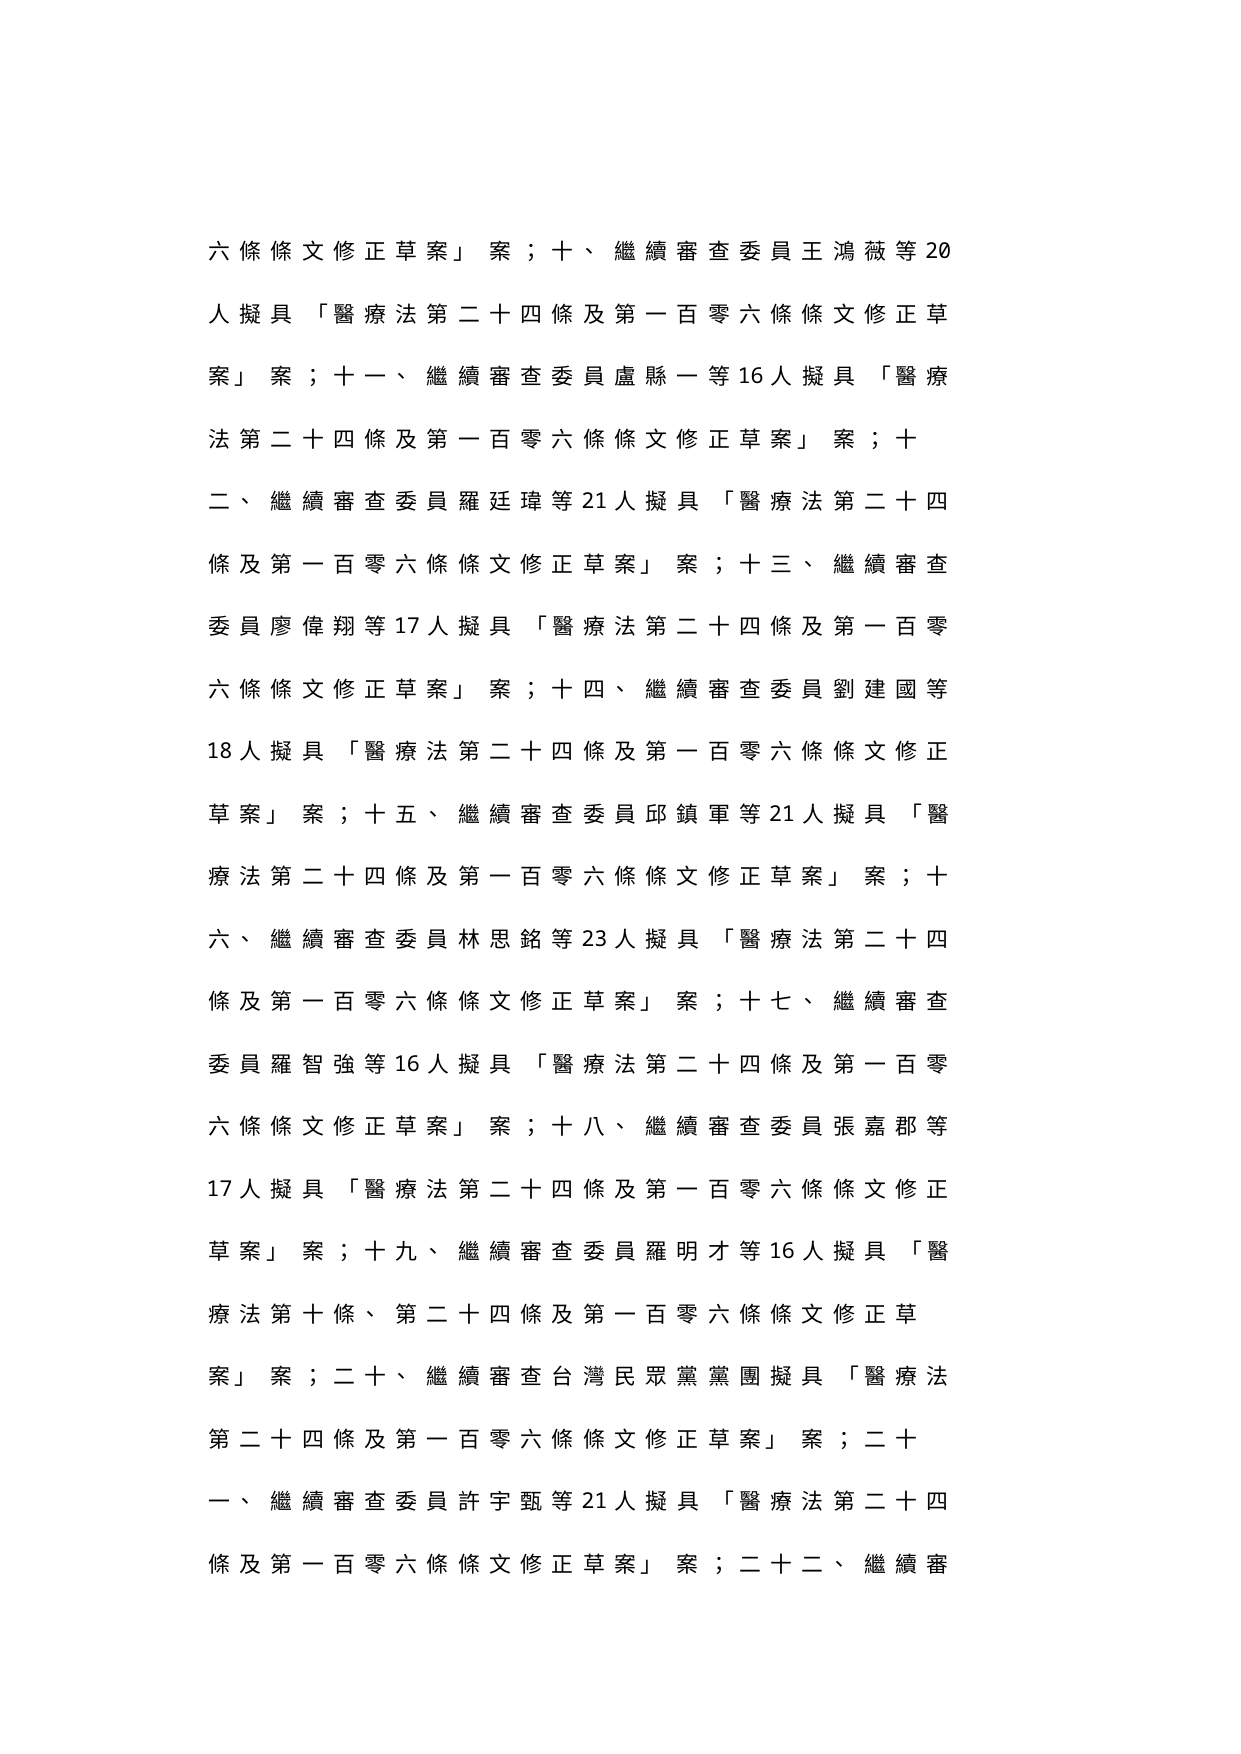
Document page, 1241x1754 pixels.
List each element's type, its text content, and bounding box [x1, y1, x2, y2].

table_cell 六條條文修正草案」案；十、繼續審查委員王鴻薇等20人擬具「醫療法第二十四條及第一百零六條條文修正草案」案；十一、繼續審查委員盧縣一等16人擬具「醫療法第二十四條及第一百零六條條文修正草案」案；十二、繼續審查委員羅廷瑋等21人擬具「醫療法第二十四條及第一百零六條條文修正草案」案；十三、繼續審查委員廖偉翔等17人擬具「醫療法第二十四條及第一百零六條條文修正草案」案；十四、繼續審查委員劉建國等18人擬具「醫療法第二十四條及第一百零六條條文修正草案」案；十五、繼續審查委員邱鎮軍等21人擬具「醫療法第二十四條及第一百零六條條文修正草案」案；十六、繼續審查委員林思銘等23人擬具「醫療法第二十四條及第一百零六條條文修正草案」案；十七、繼續審查委員羅智強等16人擬具「醫療法第二十四條及第一百零六條條文修正草案」案；十八、繼續審查委員張嘉郡等17人擬具「醫療法第二十四條及第一百零六條條文修正草案」案；十九、繼續審查委員羅明才等16人擬具「醫療法第十條、第二十四條及第一百零六條條文修正草案」案；二十、繼續審查台灣民眾黨黨團擬具「醫療法第二十四條及第一百零六條條文修正草案」案；二十一、繼續審查委員許宇甄等21人擬具「醫療法第二十四條及第一百零六條條文修正草案」案；二十二、繼續審 [150, 219, 967, 1594]
table_cell ） [1091, 219, 1108, 1594]
table_cell 1 [986, 219, 1023, 1594]
table_cell [1023, 219, 1053, 1594]
table_cell [1053, 219, 1091, 1594]
table_cell （ [967, 219, 986, 1594]
